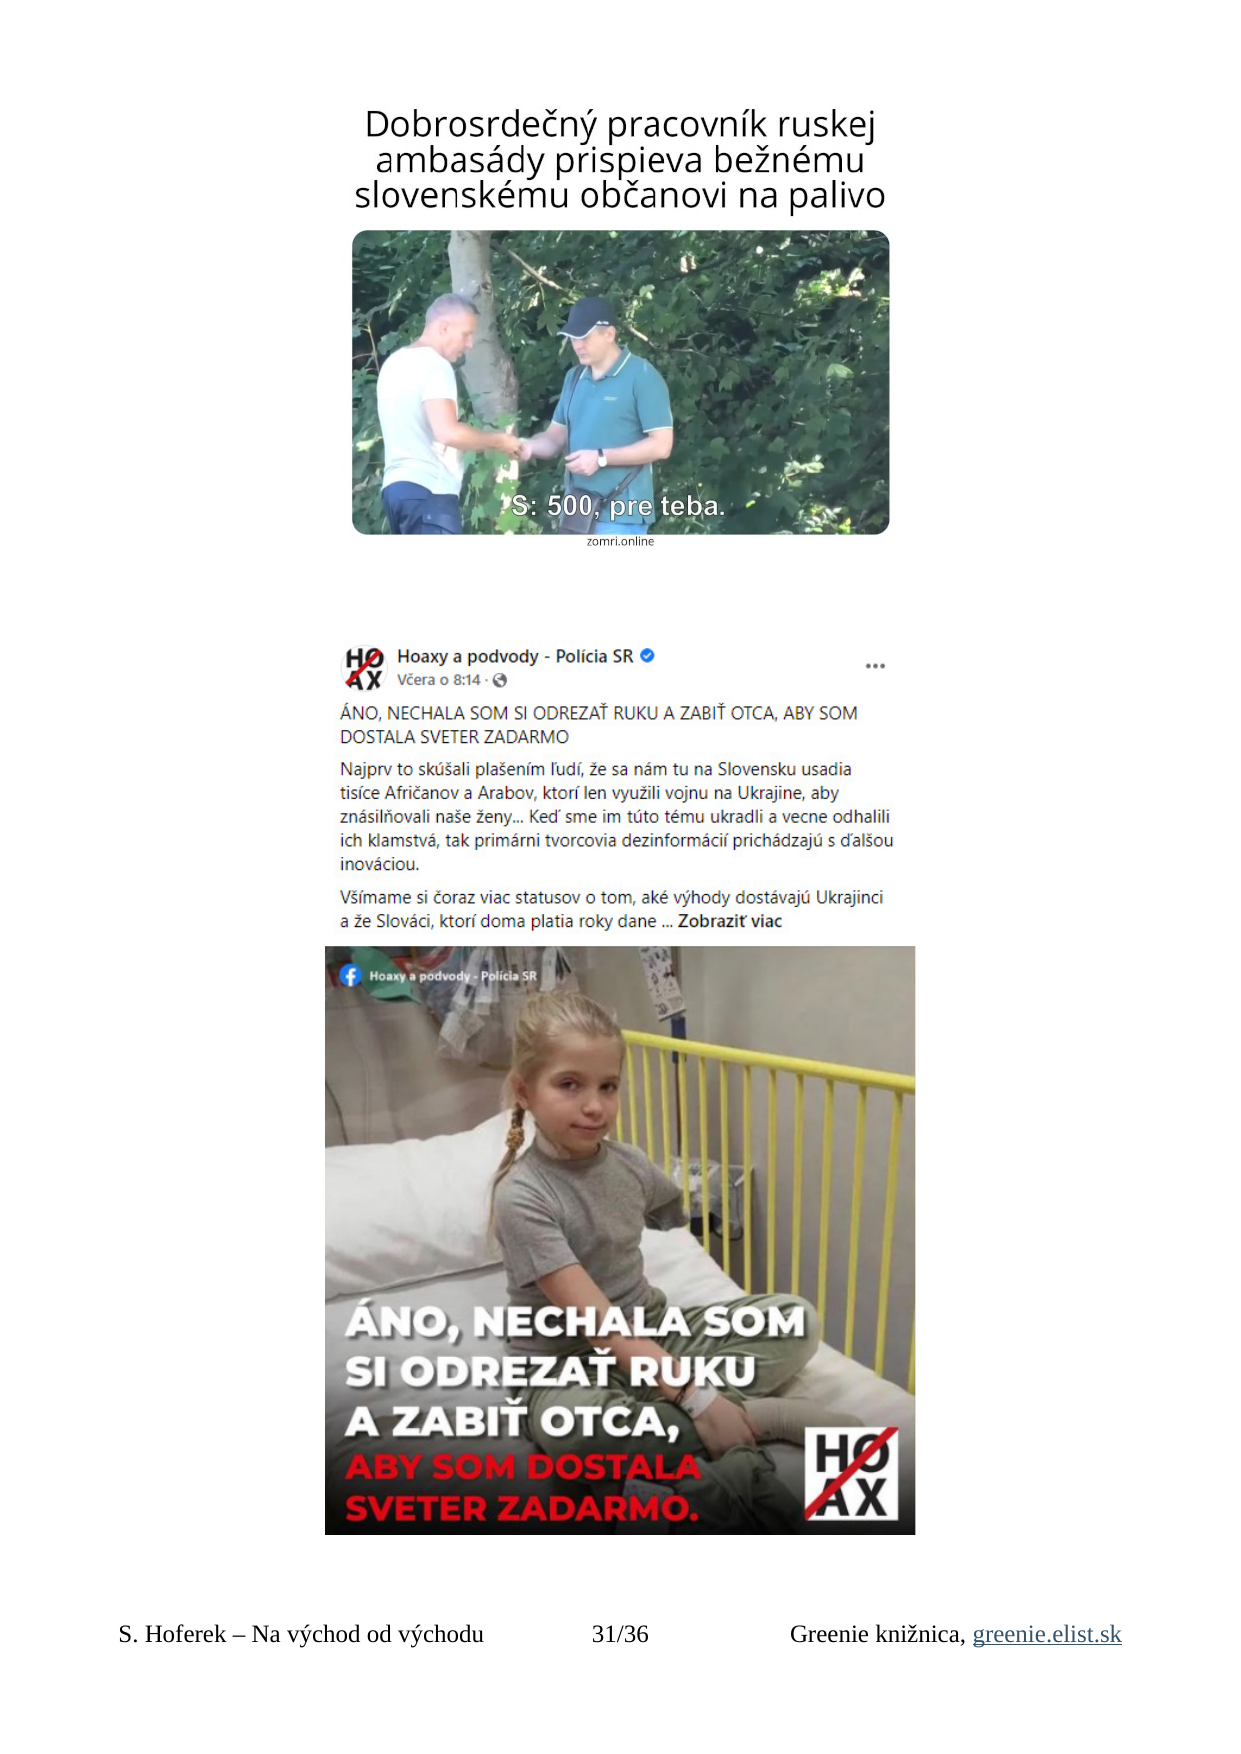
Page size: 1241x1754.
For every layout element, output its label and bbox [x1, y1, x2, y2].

picture [325, 97, 915, 549]
picture [325, 640, 916, 1535]
